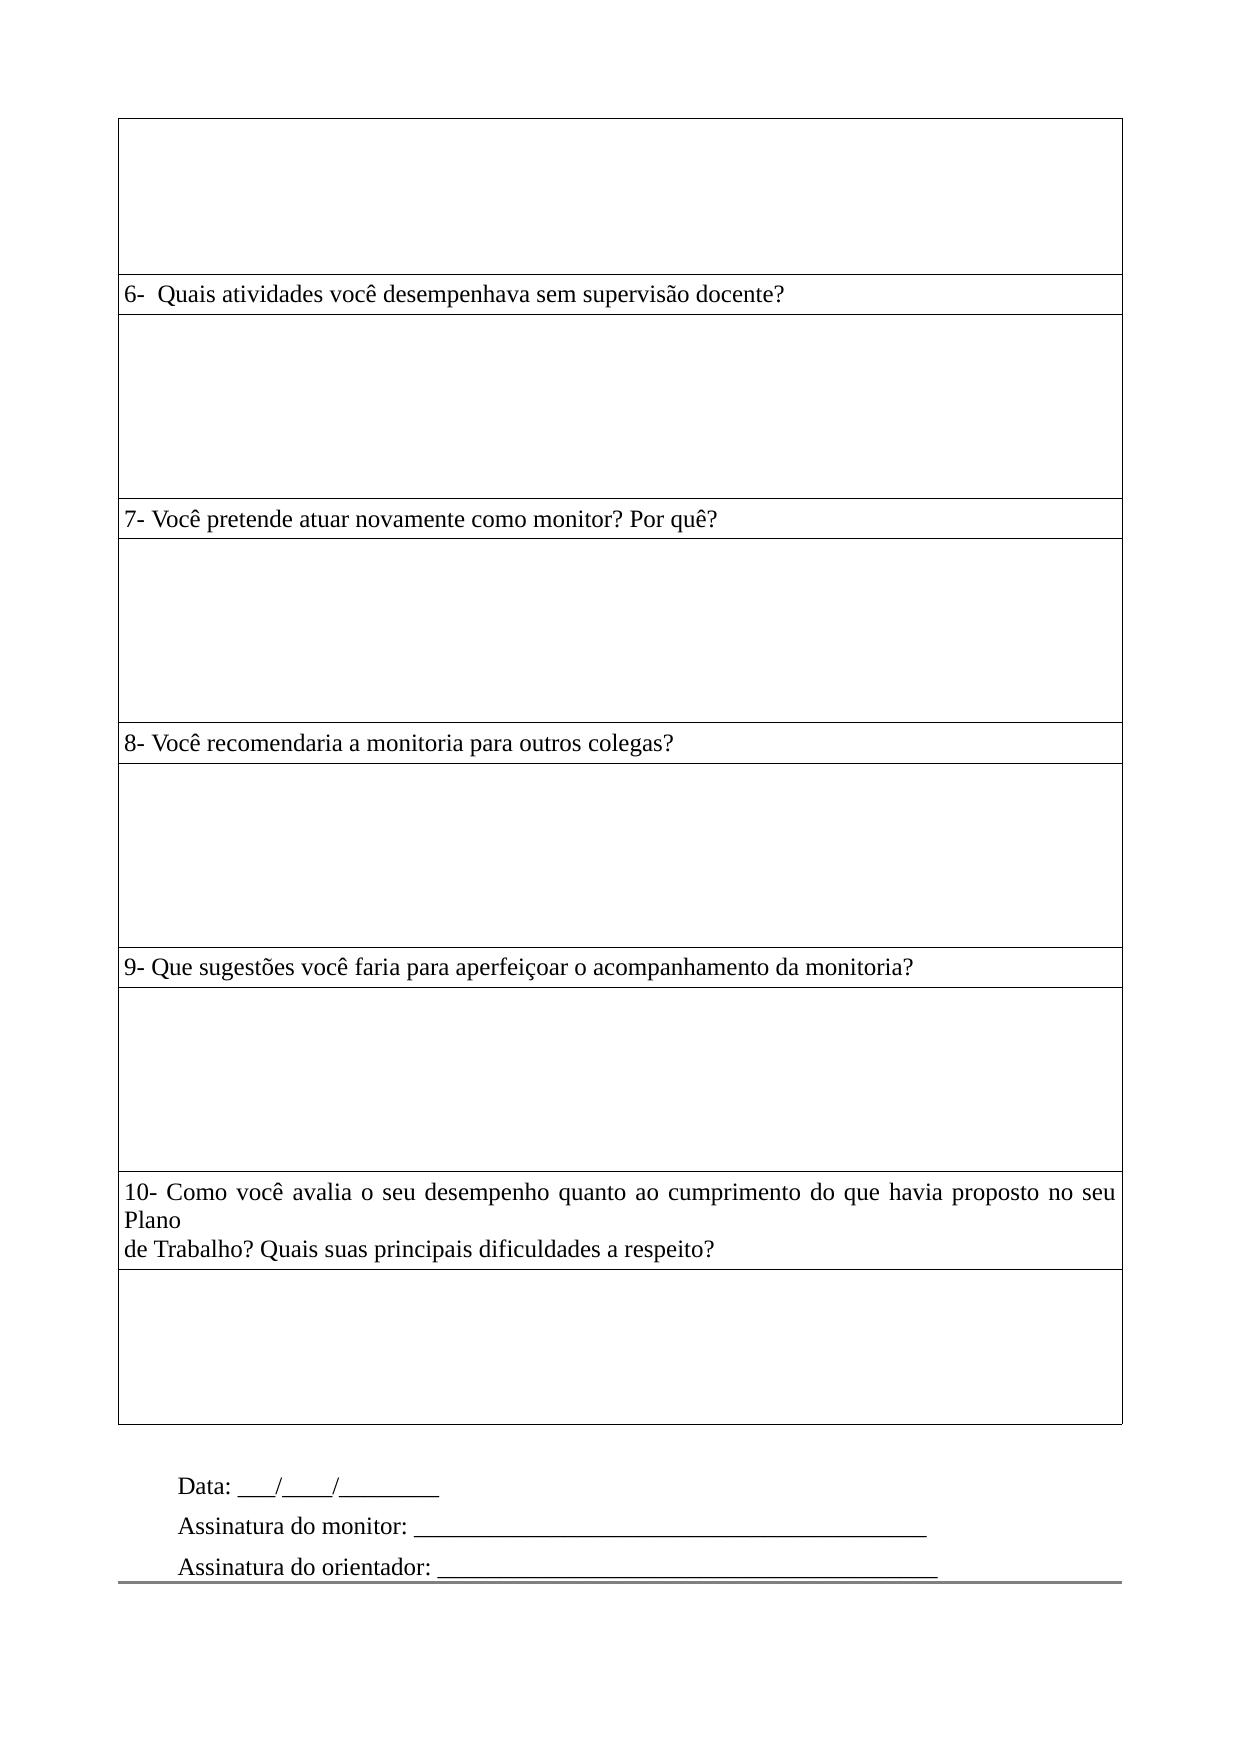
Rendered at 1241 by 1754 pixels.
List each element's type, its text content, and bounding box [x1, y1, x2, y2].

table_cell 6- Quais atividades você desempenhava sem supervisão docente? [119, 275, 1122, 314]
table_cell [119, 119, 1122, 273]
table_cell 8- Você recomendaria a monitoria para outros colegas? [119, 723, 1122, 762]
table_cell 7- Você pretende atuar novamente como monitor? Por quê? [119, 499, 1122, 538]
table_cell [119, 1270, 1122, 1424]
table_cell 9- Que sugestões você faria para aperfeiçoar o acompanhamento da monitoria? [119, 948, 1122, 987]
text Data: ___/____/________ [118, 1471, 1122, 1499]
table_cell [119, 539, 1122, 722]
text Assinatura do monitor: _________________________________________ [118, 1511, 1122, 1540]
table_cell [119, 315, 1122, 498]
table_cell [119, 988, 1122, 1171]
text Assinatura do orientador: ________________________________________ [118, 1552, 1122, 1581]
table_cell 10- Como você avalia o seu desempenho quanto ao cumprimento do que havia proposto no seu Plano de Trabalho? Quais suas principais dificuldades a respeito? [119, 1172, 1122, 1269]
table_cell [119, 764, 1122, 947]
